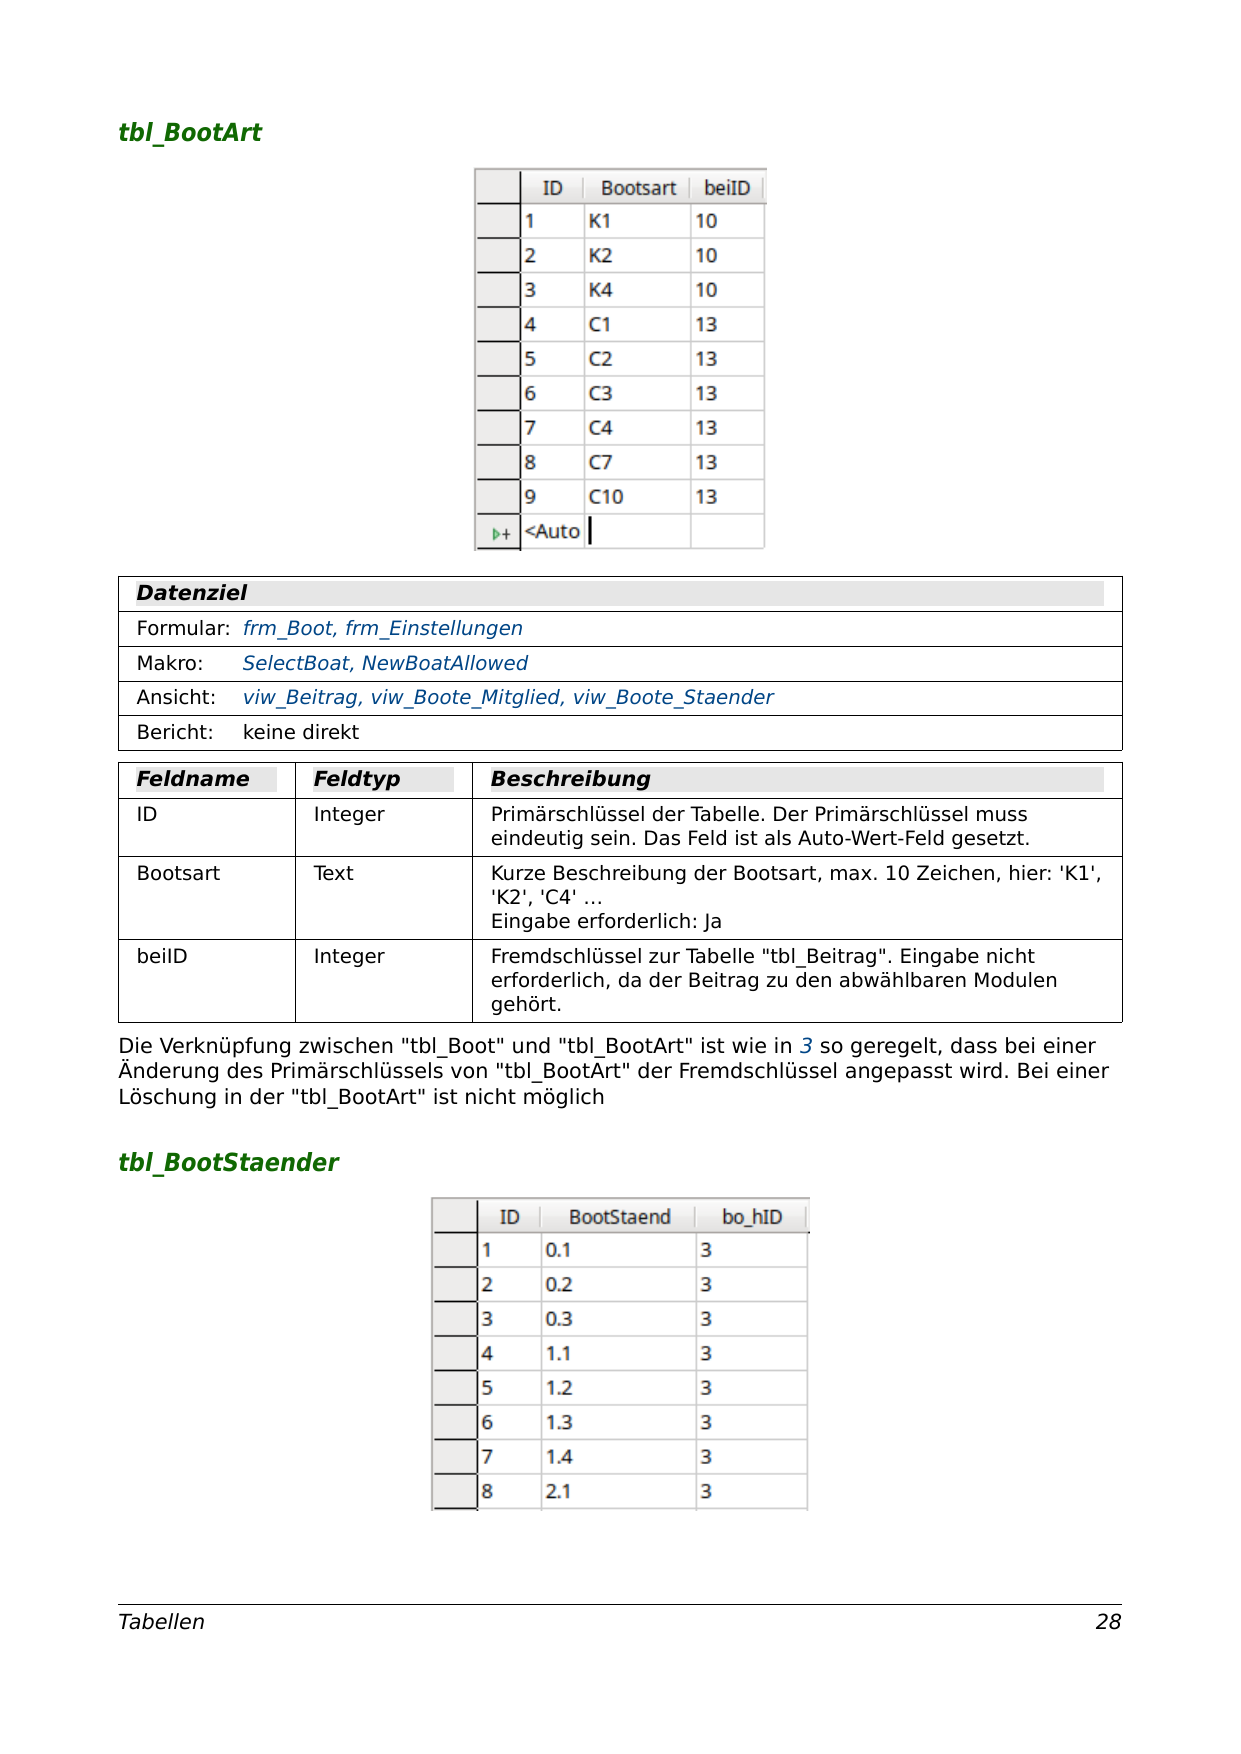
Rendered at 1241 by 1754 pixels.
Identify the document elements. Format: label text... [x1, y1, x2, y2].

table_cell beiID [119, 940, 295, 1022]
table_cell Makro: SelectBoat, NewBoatAllowed [119, 647, 1122, 681]
table_cell Primärschlüssel der Tabelle. Der Primärschlüssel muss eindeutig sein. Das Feld ist als Auto-Wert-Feld gesetzt. [473, 799, 1122, 856]
table_header Beschreibung [473, 763, 1122, 797]
table_cell Formular: frm_Boot, frm_Einstellungen [119, 612, 1122, 646]
table_cell Integer [296, 940, 472, 1022]
text Die Verknüpfung zwischen "tbl_Boot" und "tbl_BootArt" ist wie in Abbildung 3 so geregelt, dass bei einer Änderung des Primärschlüssels von "tbl_BootArt" der Fremdschlüssel angepasst wird. Bei einer Löschung in der "tbl_BootArt" ist nicht möglich [118, 1034, 1122, 1109]
table_header Datenziel [119, 577, 1122, 611]
table_cell Fremdschlüssel zur Tabelle "tbl_Beitrag". Eingabe nicht erforderlich, da der Beitrag zu den abwählbaren Modulen gehört. [473, 940, 1122, 1022]
table_cell Text [296, 857, 472, 939]
table_cell Integer [296, 799, 472, 856]
subtitle tbl_BootArt [118, 118, 1122, 147]
table_cell Ansicht: viw_Beitrag, viw_Boote_Mitglied, viw_Boote_Staender [119, 682, 1122, 715]
subtitle tbl_BootStaender [118, 1148, 1122, 1177]
table_cell ID [119, 799, 295, 856]
table_header Feldtyp [296, 763, 472, 797]
table_cell Kurze Beschreibung der Bootsart, max. 10 Zeichen, hier: 'K1', 'K2', 'C4' … Eingabe erforderlich: Ja [473, 857, 1122, 939]
table_header Feldname [119, 763, 295, 797]
table_cell Bootsart [119, 857, 295, 939]
table_cell Bericht: keine direkt [119, 716, 1122, 750]
